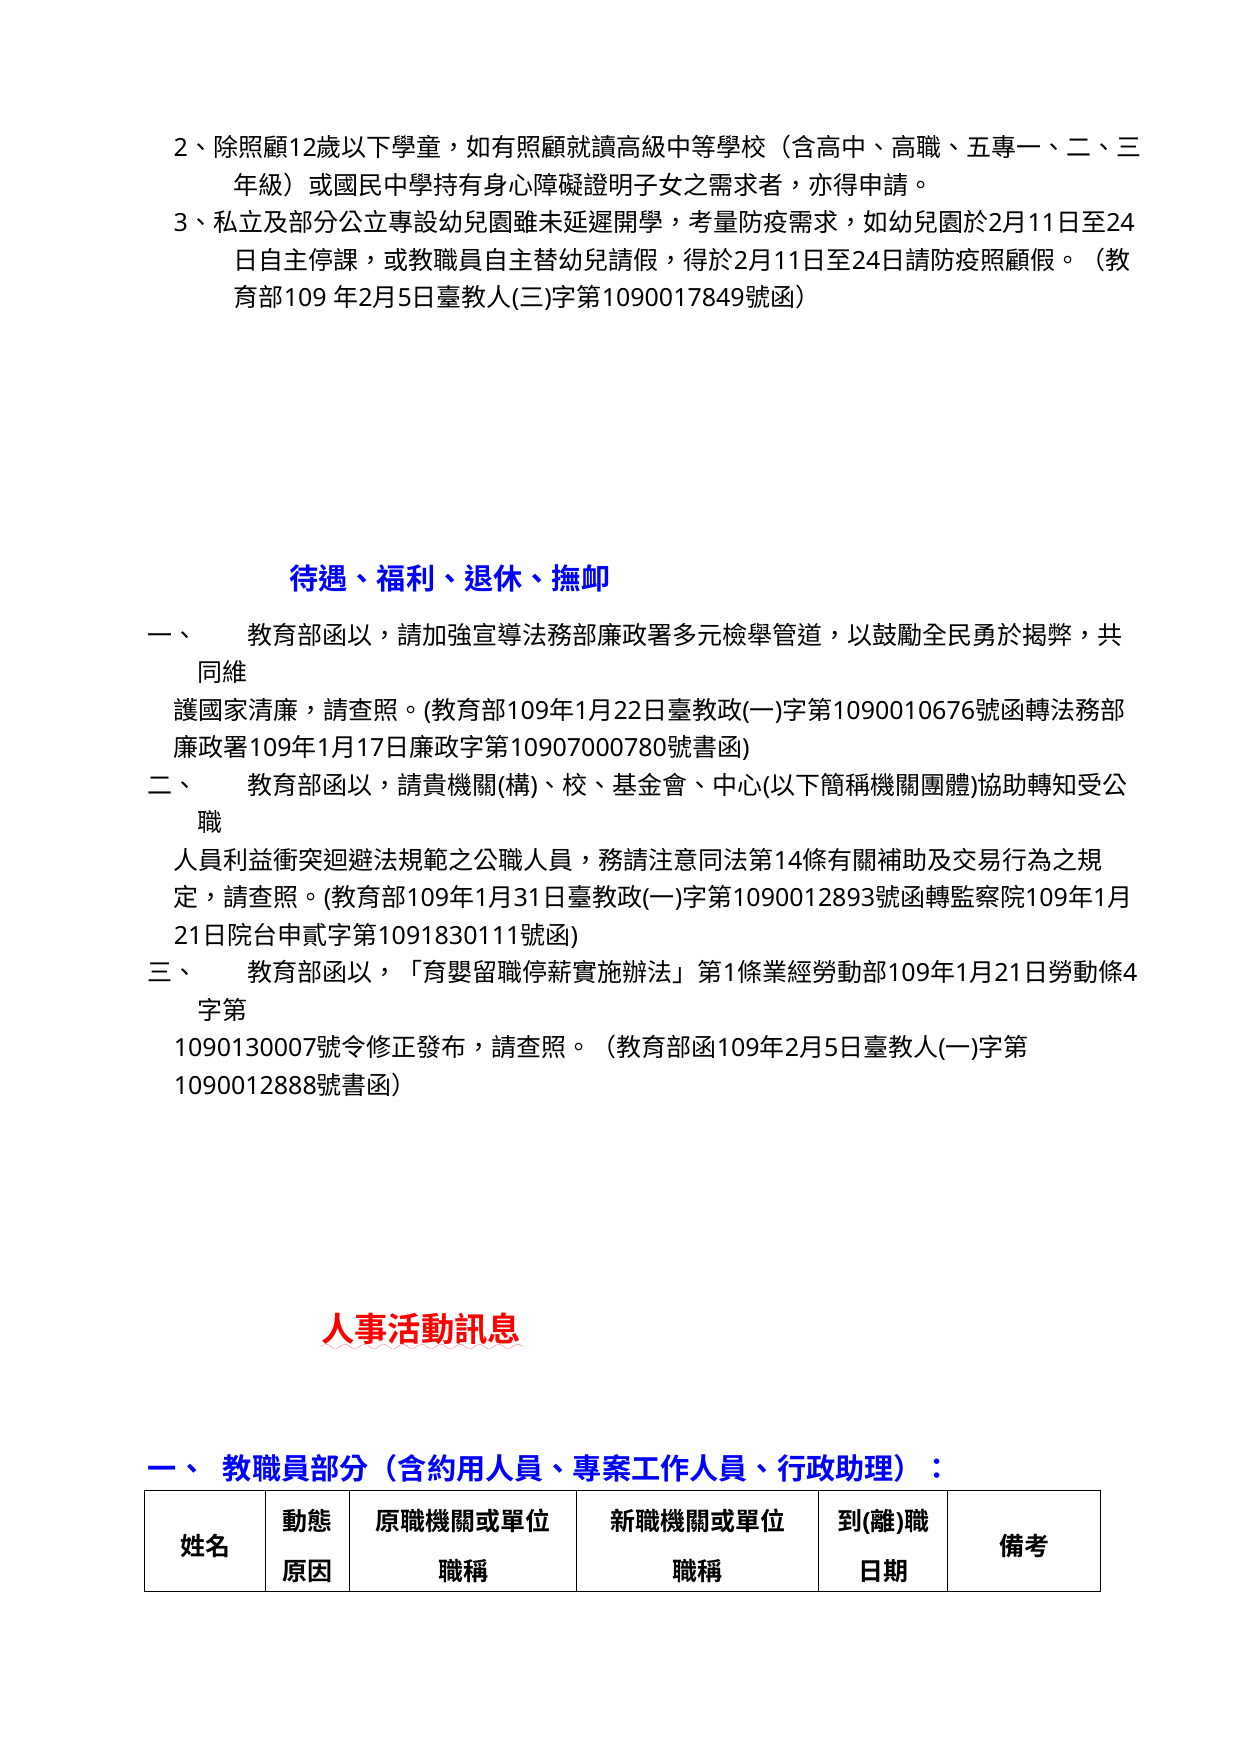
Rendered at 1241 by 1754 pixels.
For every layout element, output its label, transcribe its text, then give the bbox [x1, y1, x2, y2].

text 定，請查照。(教育部109年1月31日臺教政(一)字第1090012893號函轉監察院109年1月 [148, 877, 1144, 914]
text 廉政署109年1月17日廉政字第10907000780號書函) [148, 727, 1144, 764]
list 教育部函以，請貴機關(構)、校、基金會、中心(以下簡稱機關團體)協助轉知受公職 [148, 764, 1144, 839]
text 人事活動訊息 [148, 1289, 1144, 1364]
text 1090130007號令修正發布，請查照。（教育部函109年2月5日臺教人(一)字第 [148, 1027, 1144, 1064]
text 1090012888號書函） [148, 1064, 1144, 1102]
list 教職員部分（含約用人員、專案工作人員、行政助理）： [148, 1439, 1144, 1489]
table_header 姓名 [145, 1491, 265, 1591]
list 教育部函以，「育嬰留職停薪實施辦法」第1條業經勞動部109年1月21日勞動條4字第 [148, 952, 1144, 1027]
text 3、私立及部分公立專設幼兒園雖未延遲開學，考量防疫需求，如幼兒園於2月11日至24日自主停課，或教職員自主替幼兒請假，得於2月11日至24日請防疫照顧假。（教育部109 年2月5日臺教人(三)字第1090017849號函） [148, 202, 1144, 314]
table_header 原職機關或單位 職稱 [350, 1491, 576, 1591]
text 待遇、福利、退休、撫卹 [160, 539, 1144, 614]
table_header 到(離)職 日期 [819, 1491, 947, 1591]
table_header 動態 原因 [266, 1491, 349, 1591]
text 21日院台申貳字第1091830111號函) [148, 914, 1144, 952]
list 教育部函以，請加強宣導法務部廉政署多元檢舉管道，以鼓勵全民勇於揭弊，共同維 [148, 614, 1144, 689]
text 護國家清廉，請查照。(教育部109年1月22日臺教政(一)字第1090010676號函轉法務部 [148, 689, 1144, 727]
text 2、除照顧12歲以下學童，如有照顧就讀高級中等學校（含高中、高職、五專一、二、三年級）或國民中學持有身心障礙證明子女之需求者，亦得申請。 [148, 127, 1144, 202]
table_header 新職機關或單位 職稱 [577, 1491, 818, 1591]
table_header 備考 [948, 1491, 1100, 1591]
text 人員利益衝突迴避法規範之公職人員，務請注意同法第14條有關補助及交易行為之規 [148, 839, 1144, 877]
